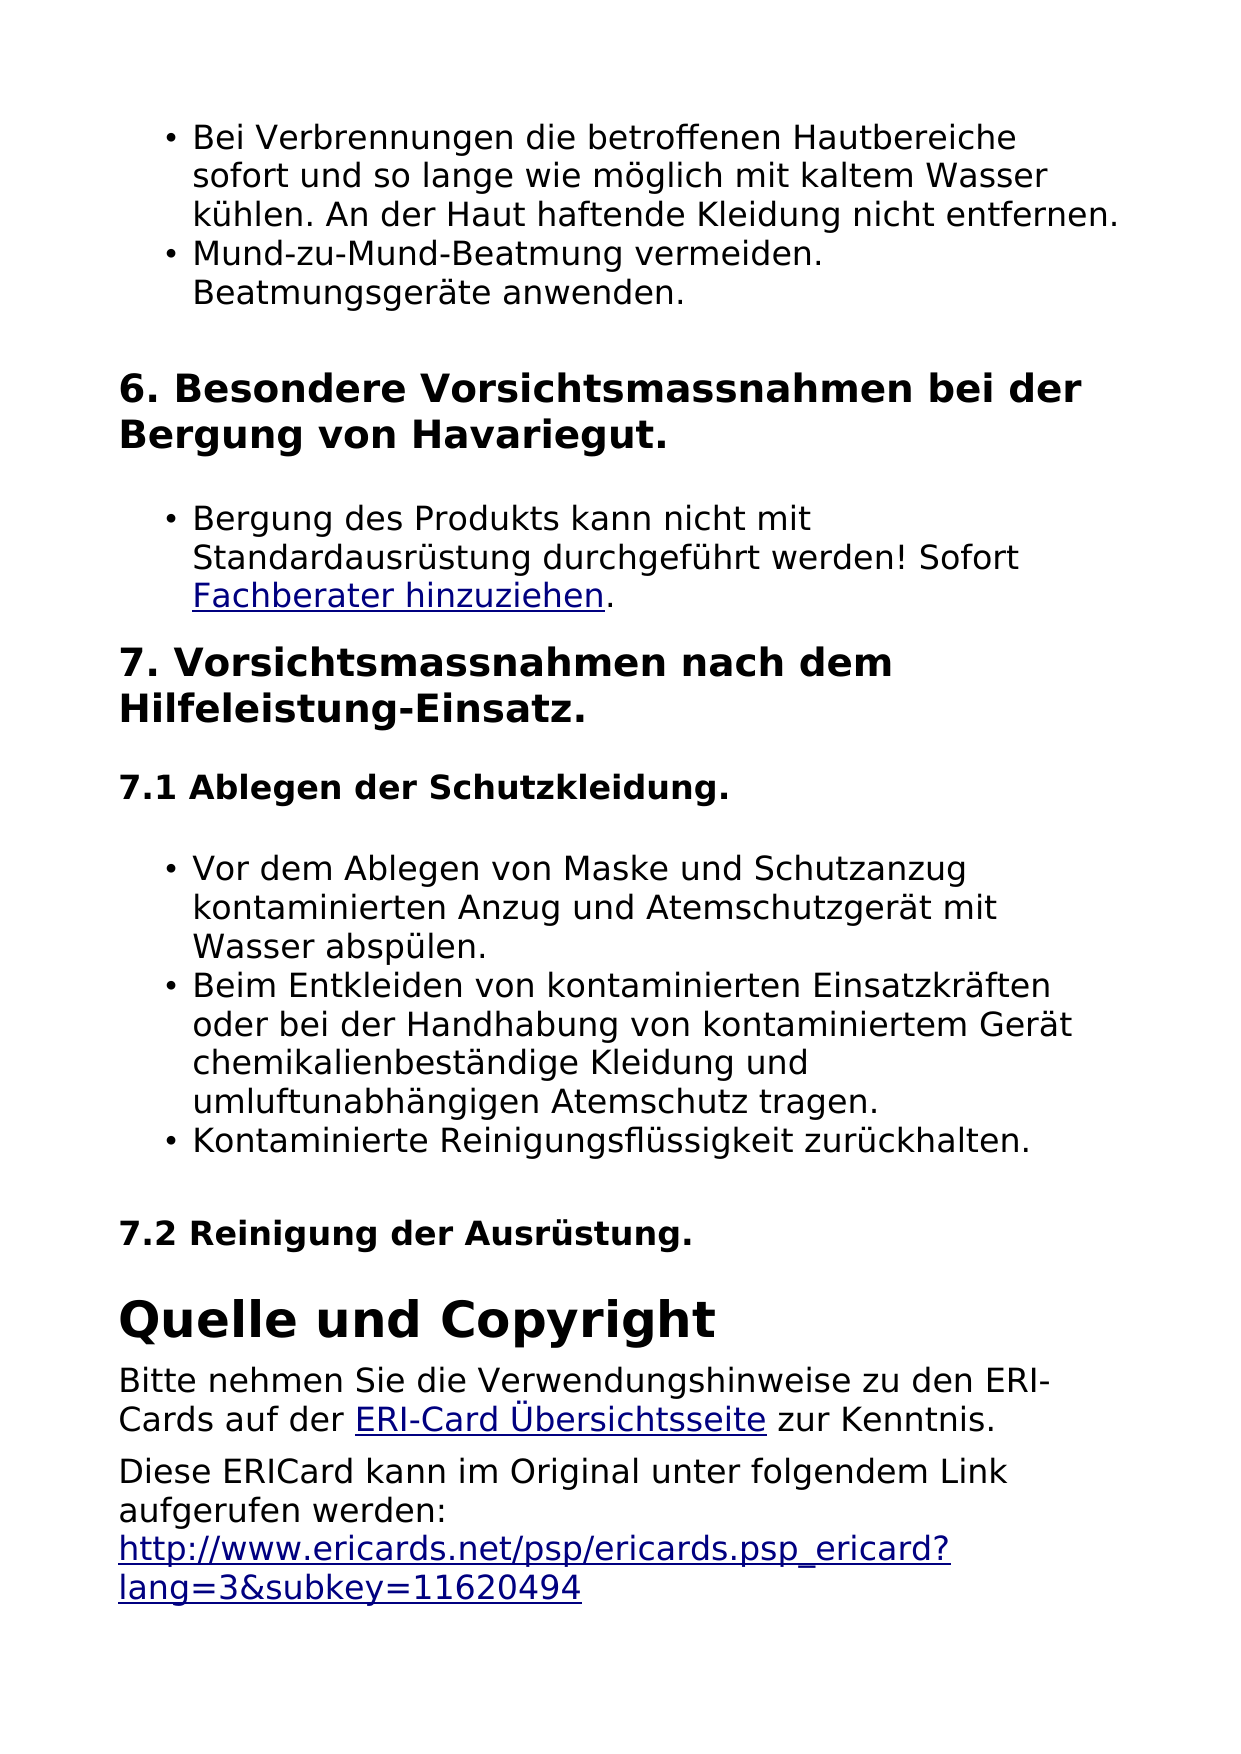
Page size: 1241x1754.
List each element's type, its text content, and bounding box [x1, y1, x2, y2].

text Bitte nehmen Sie die Verwendungshinweise zu den ERI-Cards auf der ERI-Card Übersichtsseite zur Kenntnis. [118, 1362, 1122, 1440]
subtitle Quelle und Copyright [118, 1291, 1122, 1349]
list Beim Entkleiden von kontaminierten Einsatzkräften oder bei der Handhabung von kontaminiertem Gerät chemikalienbeständige Kleidung und umluftunabhängigen Atemschutz tragen. [177, 966, 1122, 1122]
list Bergung des Produkts kann nicht mit Standardausrüstung durchgeführt werden! Sofort Fachberater hinzuziehen. [177, 499, 1122, 616]
subtitle 7.1 Ablegen der Schutzkleidung. [118, 769, 1122, 808]
subtitle 6. Besondere Vorsichtsmassnahmen bei der Bergung von Havariegut. [118, 367, 1122, 457]
text Diese ERICard kann im Original unter folgendem Link aufgerufen werden: http://www.ericards.net/psp/ericards.psp_ericard?lang=3&subkey=11620494 [118, 1452, 1122, 1608]
list Vor dem Ablegen von Maske und Schutzanzug kontaminierten Anzug und Atemschutzgerät mit Wasser abspülen. [177, 849, 1122, 966]
list Mund-zu-Mund-Beatmung vermeiden. Beatmungsgeräte anwenden. [177, 235, 1122, 312]
list Kontaminierte Reinigungsflüssigkeit zurückhalten. [177, 1122, 1122, 1160]
list Bei Verbrennungen die betroffenen Hautbereiche sofort und so lange wie möglich mit kaltem Wasser kühlen. An der Haut haftende Kleidung nicht entfernen. [177, 118, 1122, 235]
subtitle 7. Vorsichtsmassnahmen nach dem Hilfeleistung-Einsatz. [118, 641, 1122, 731]
subtitle 7.2 Reinigung der Ausrüstung. [118, 1215, 1122, 1254]
